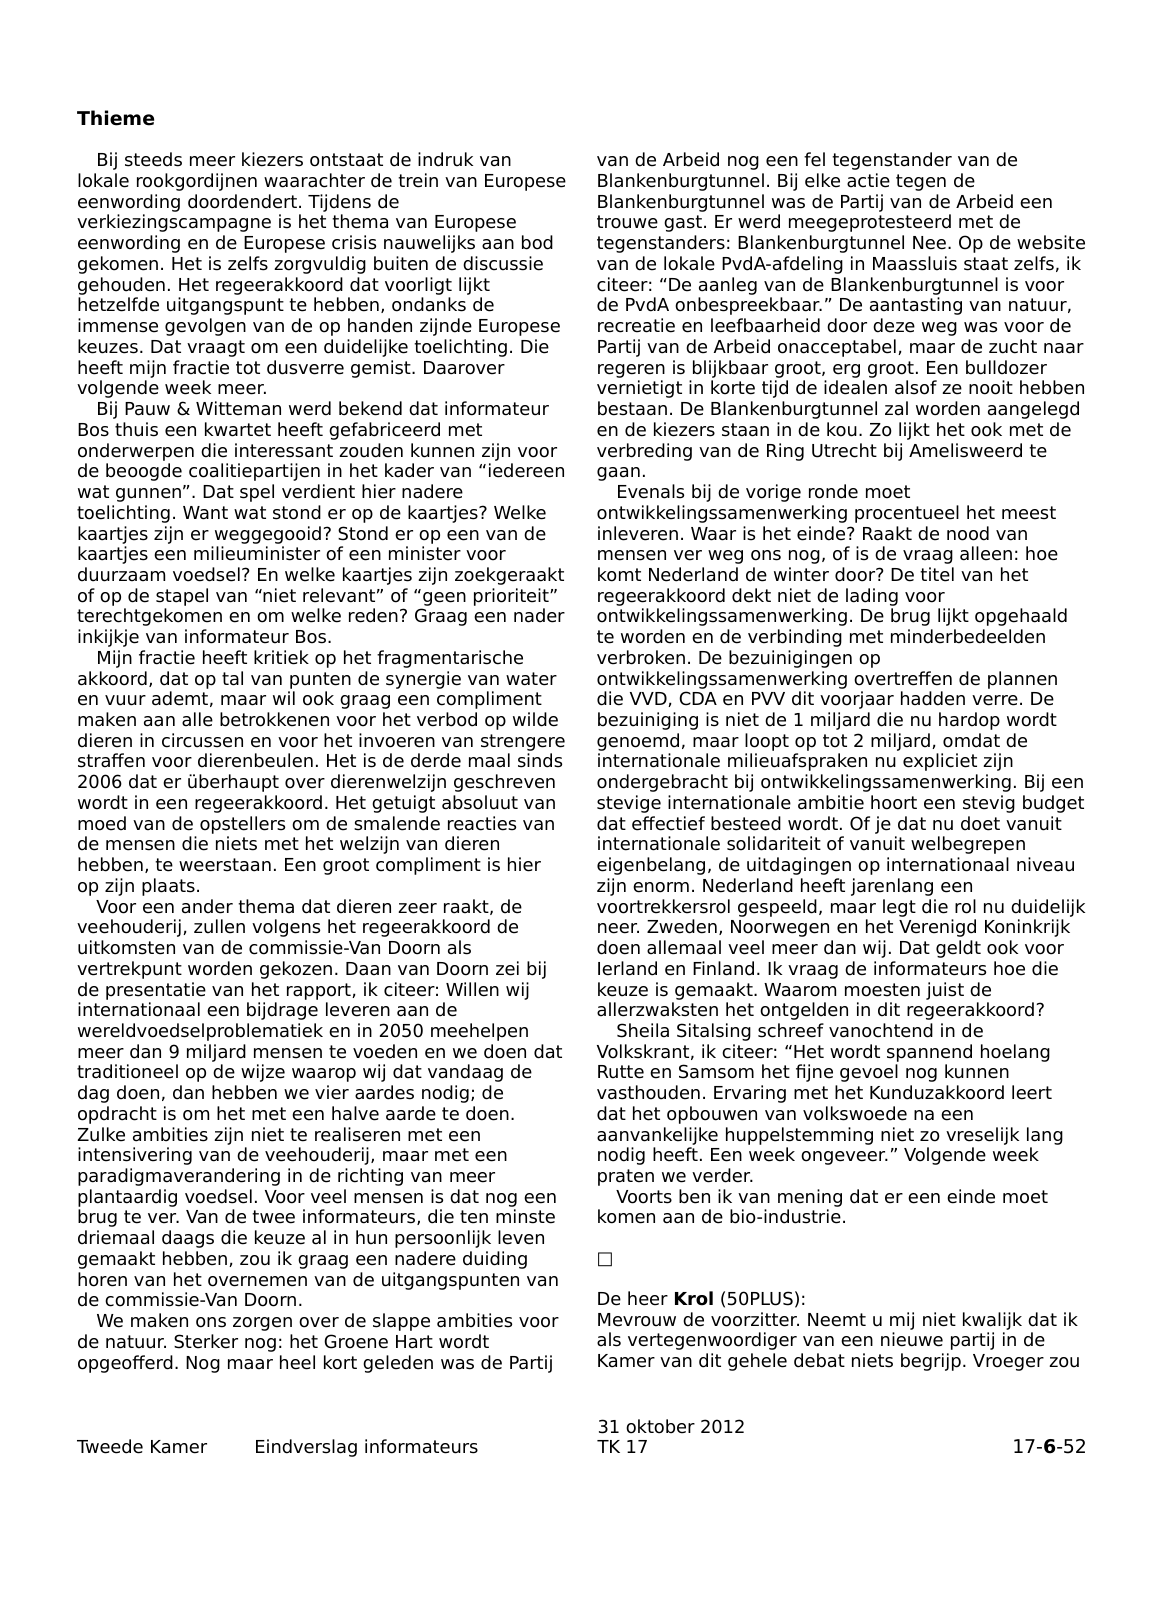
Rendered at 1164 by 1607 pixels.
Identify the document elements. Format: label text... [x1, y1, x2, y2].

text □ [596, 1248, 1087, 1269]
text Bij Pauw & Witteman werd bekend dat informateur Bos thuis een kwartet heeft gefabriceerd met onderwerpen die interessant zouden kunnen zijn voor de beoogde coalitiepartijen in het kader van “iedereen wat gunnen”. Dat spel verdient hier nadere toelichting. Want wat stond er op de kaartjes? Welke kaartjes zijn er weggegooid? Stond er op een van de kaartjes een milieuminister of een minister voor duurzaam voedsel? En welke kaartjes zijn zoekgeraakt of op de stapel van “niet relevant” of “geen prioriteit” terechtgekomen en om welke reden? Graag een nader inkijkje van informateur Bos. [77, 399, 567, 648]
text Mevrouw de voorzitter. Neemt u mij niet kwalijk dat ik als vertegenwoordiger van een nieuwe partij in de Kamer van dit gehele debat niets begrijp. Vroeger zou [596, 1309, 1087, 1372]
text Bij steeds meer kiezers ontstaat de indruk van lokale rookgordijnen waarachter de trein van Europese eenwording doordendert. Tijdens de verkiezingscampagne is het thema van Europese eenwording en de Europese crisis nauwelijks aan bod gekomen. Het is zelfs zorgvuldig buiten de discussie gehouden. Het regeerakkoord dat voorligt lijkt hetzelfde uitgangspunt te hebben, ondanks de immense gevolgen van de op handen zijnde Europese keuzes. Dat vraagt om een duidelijke toelichting. Die heeft mijn fractie tot dusverre gemist. Daarover volgende week meer. [77, 150, 567, 399]
text Evenals bij de vorige ronde moet ontwikkelingssamenwerking procentueel het meest inleveren. Waar is het einde? Raakt de nood van mensen ver weg ons nog, of is de vraag alleen: hoe komt Nederland de winter door? De titel van het regeerakkoord dekt niet de lading voor ontwikkelingssamenwerking. De brug lijkt opgehaald te worden en de verbinding met minderbedeelden verbroken. De bezuinigingen op ontwikkelingssamenwerking overtreffen de plannen die VVD, CDA en PVV dit voorjaar hadden verre. De bezuiniging is niet de 1 miljard die nu hardop wordt genoemd, maar loopt op tot 2 miljard, omdat de internationale milieuafspraken nu expliciet zijn ondergebracht bij ontwikkelingssamenwerking. Bij een stevige internationale ambitie hoort een stevig budget dat effectief besteed wordt. Of je dat nu doet vanuit internationale solidariteit of vanuit welbegrepen eigenbelang, de uitdagingen op internationaal niveau zijn enorm. Nederland heeft jarenlang een voortrekkersrol gespeeld, maar legt die rol nu duidelijk neer. Zweden, Noorwegen en het Verenigd Koninkrijk doen allemaal veel meer dan wij. Dat geldt ook voor Ierland en Finland. Ik vraag de informateurs hoe die keuze is gemaakt. Waarom moesten juist de allerzwaksten het ontgelden in dit regeerakkoord? [596, 482, 1087, 1021]
text van de Arbeid nog een fel tegenstander van de Blankenburgtunnel. Bij elke actie tegen de Blankenburgtunnel was de Partij van de Arbeid een trouwe gast. Er werd meegeprotesteerd met de tegenstanders: Blankenburgtunnel Nee. Op de website van de lokale PvdA-afdeling in Maassluis staat zelfs, ik citeer: “De aanleg van de Blankenburgtunnel is voor de PvdA onbespreekbaar.” De aantasting van natuur, recreatie en leefbaarheid door deze weg was voor de Partij van de Arbeid onacceptabel, maar de zucht naar regeren is blijkbaar groot, erg groot. Een bulldozer vernietigt in korte tijd de idealen alsof ze nooit hebben bestaan. De Blankenburgtunnel zal worden aangelegd en de kiezers staan in de kou. Zo lijkt het ook met de verbreding van de Ring Utrecht bij Amelisweerd te gaan. [596, 150, 1087, 482]
text De heer Krol (50PLUS): [596, 1289, 1087, 1309]
text We maken ons zorgen over de slappe ambities voor de natuur. Sterker nog: het Groene Hart wordt opgeofferd. Nog maar heel kort geleden was de Partij [77, 1311, 567, 1373]
text Sheila Sitalsing schreef vanochtend in de Volkskrant, ik citeer: “Het wordt spannend hoelang Rutte en Samsom het fijne gevoel nog kunnen vasthouden. Ervaring met het Kunduzakkoord leert dat het opbouwen van volkswoede na een aanvankelijke huppelstemming niet zo vreselijk lang nodig heeft. Een week ongeveer.” Volgende week praten we verder. [596, 1021, 1087, 1187]
text Voor een ander thema dat dieren zeer raakt, de veehouderij, zullen volgens het regeerakkoord de uitkomsten van de commissie-Van Doorn als vertrekpunt worden gekozen. Daan van Doorn zei bij de presentatie van het rapport, ik citeer: Willen wij internationaal een bijdrage leveren aan de wereldvoedselproblematiek en in 2050 meehelpen meer dan 9 miljard mensen te voeden en we doen dat traditioneel op de wijze waarop wij dat vandaag de dag doen, dan hebben we vier aardes nodig; de opdracht is om het met een halve aarde te doen. Zulke ambities zijn niet te realiseren met een intensivering van de veehouderij, maar met een paradigmaverandering in de richting van meer plantaardig voedsel. Voor veel mensen is dat nog een brug te ver. Van de twee informateurs, die ten minste driemaal daags die keuze al in hun persoonlijk leven gemaakt hebben, zou ik graag een nadere duiding horen van het overnemen van de uitgangspunten van de commissie-Van Doorn. [77, 896, 567, 1311]
text Mijn fractie heeft kritiek op het fragmentarische akkoord, dat op tal van punten de synergie van water en vuur ademt, maar wil ook graag een compliment maken aan alle betrokkenen voor het verbod op wilde dieren in circussen en voor het invoeren van strengere straffen voor dierenbeulen. Het is de derde maal sinds 2006 dat er überhaupt over dierenwelzijn geschreven wordt in een regeerakkoord. Het getuigt absoluut van moed van de opstellers om de smalende reacties van de mensen die niets met het welzijn van dieren hebben, te weerstaan. Een groot compliment is hier op zijn plaats. [77, 648, 567, 896]
text Voorts ben ik van mening dat er een einde moet komen aan de bio-industrie. [596, 1187, 1087, 1228]
